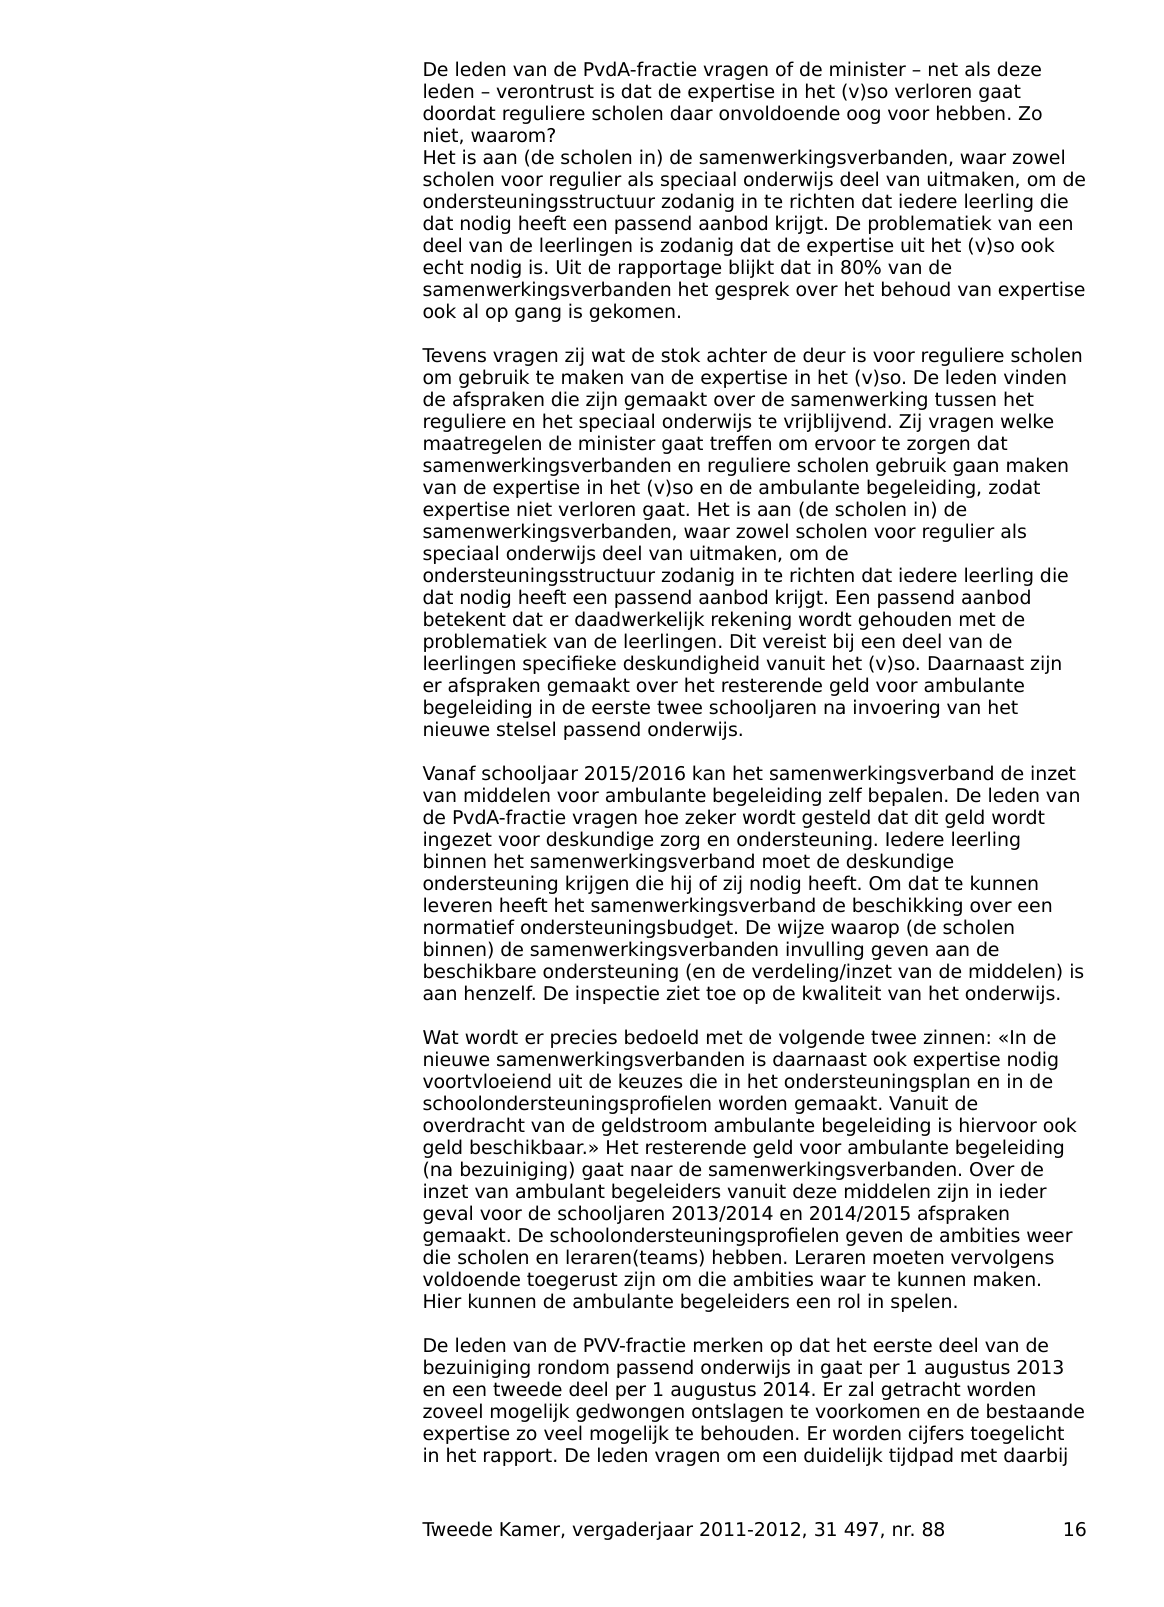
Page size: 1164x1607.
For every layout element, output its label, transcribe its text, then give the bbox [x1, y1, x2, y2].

text De leden van de PVV-fractie merken op dat het eerste deel van de bezuiniging rondom passend onderwijs in gaat per 1 augustus 2013 en een tweede deel per 1 augustus 2014. Er zal getracht worden zoveel mogelijk gedwongen ontslagen te voorkomen en de bestaande expertise zo veel mogelijk te behouden. Er worden cijfers toegelicht in het rapport. De leden vragen om een duidelijk tijdpad met daarbij [422, 1335, 1087, 1467]
text Vanaf schooljaar 2015/2016 kan het samenwerkingsverband de inzet van middelen voor ambulante begeleiding zelf bepalen. De leden van de PvdA-fractie vragen hoe zeker wordt gesteld dat dit geld wordt ingezet voor deskundige zorg en ondersteuning. Iedere leerling binnen het samenwerkingsverband moet de deskundige ondersteuning krijgen die hij of zij nodig heeft. Om dat te kunnen leveren heeft het samenwerkingsverband de beschikking over een normatief ondersteuningsbudget. De wijze waarop (de scholen binnen) de samenwerkingsverbanden invulling geven aan de beschikbare ondersteuning (en de verdeling/inzet van de middelen) is aan henzelf. De inspectie ziet toe op de kwaliteit van het onderwijs. [422, 763, 1087, 1004]
text Tevens vragen zij wat de stok achter de deur is voor reguliere scholen om gebruik te maken van de expertise in het (v)so. De leden vinden de afspraken die zijn gemaakt over de samenwerking tussen het reguliere en het speciaal onderwijs te vrijblijvend. Zij vragen welke maatregelen de minister gaat treffen om ervoor te zorgen dat samenwerkingsverbanden en reguliere scholen gebruik gaan maken van de expertise in het (v)so en de ambulante begeleiding, zodat expertise niet verloren gaat. Het is aan (de scholen in) de samenwerkingsverbanden, waar zowel scholen voor regulier als speciaal onderwijs deel van uitmaken, om de ondersteuningsstructuur zodanig in te richten dat iedere leerling die dat nodig heeft een passend aanbod krijgt. Een passend aanbod betekent dat er daadwerkelijk rekening wordt gehouden met de problematiek van de leerlingen. Dit vereist bij een deel van de leerlingen specifieke deskundigheid vanuit het (v)so. Daarnaast zijn er afspraken gemaakt over het resterende geld voor ambulante begeleiding in de eerste twee schooljaren na invoering van het nieuwe stelsel passend onderwijs. [422, 345, 1087, 741]
text Wat wordt er precies bedoeld met de volgende twee zinnen: «In de nieuwe samenwerkingsverbanden is daarnaast ook expertise nodig voortvloeiend uit de keuzes die in het ondersteuningsplan en in de schoolondersteuningsprofielen worden gemaakt. Vanuit de overdracht van de geldstroom ambulante begeleiding is hiervoor ook geld beschikbaar.» Het resterende geld voor ambulante begeleiding (na bezuiniging) gaat naar de samenwerkingsverbanden. Over de inzet van ambulant begeleiders vanuit deze middelen zijn in ieder geval voor de schooljaren 2013/2014 en 2014/2015 afspraken gemaakt. De schoolondersteuningsprofielen geven de ambities weer die scholen en leraren(teams) hebben. Leraren moeten vervolgens voldoende toegerust zijn om die ambities waar te kunnen maken. Hier kunnen de ambulante begeleiders een rol in spelen. [422, 1027, 1087, 1312]
text De leden van de PvdA-fractie vragen of de minister – net als deze leden – verontrust is dat de expertise in het (v)so verloren gaat doordat reguliere scholen daar onvoldoende oog voor hebben. Zo niet, waarom? [422, 59, 1087, 147]
text Het is aan (de scholen in) de samenwerkingsverbanden, waar zowel scholen voor regulier als speciaal onderwijs deel van uitmaken, om de ondersteuningsstructuur zodanig in te richten dat iedere leerling die dat nodig heeft een passend aanbod krijgt. De problematiek van een deel van de leerlingen is zodanig dat de expertise uit het (v)so ook echt nodig is. Uit de rapportage blijkt dat in 80% van de samenwerkingsverbanden het gesprek over het behoud van expertise ook al op gang is gekomen. [422, 147, 1087, 323]
